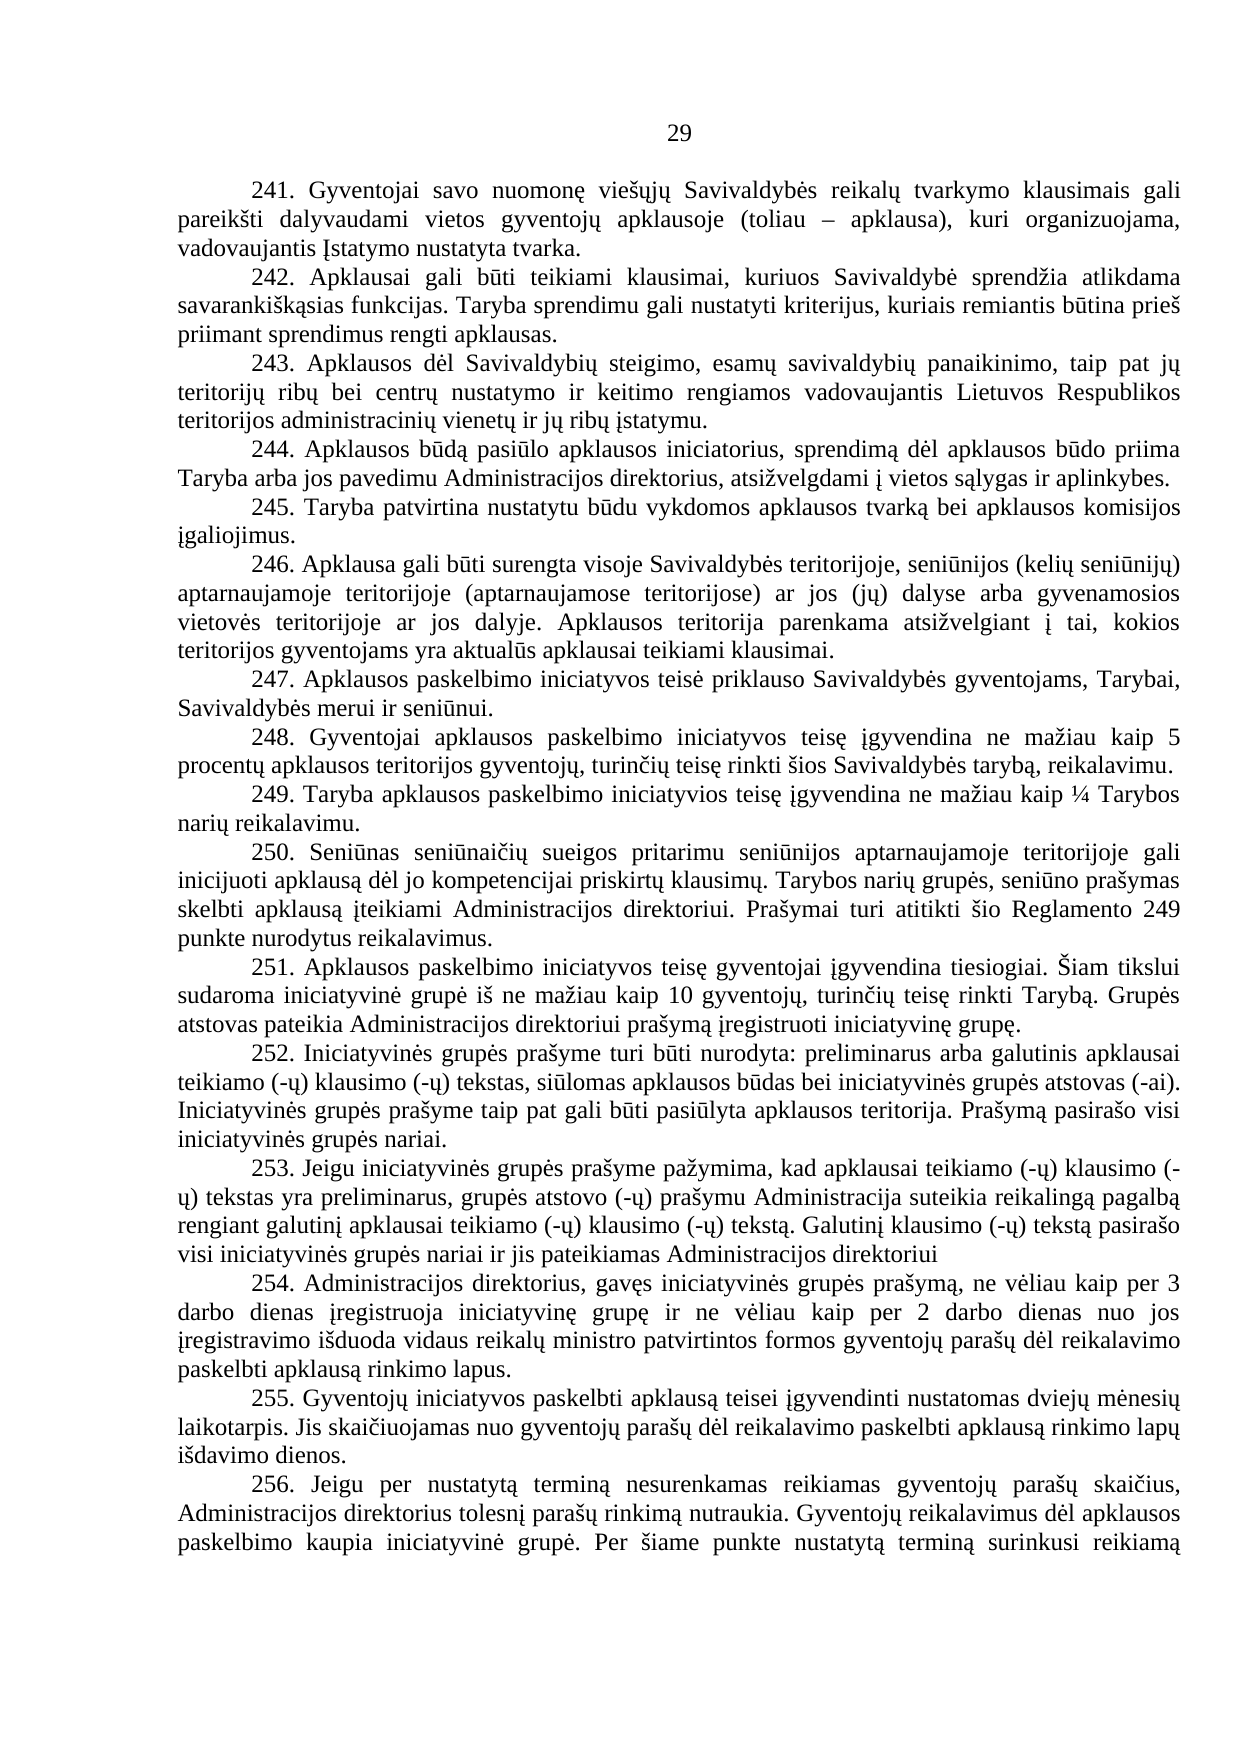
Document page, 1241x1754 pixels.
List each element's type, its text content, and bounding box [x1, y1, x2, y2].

text 247. Apklausos paskelbimo iniciatyvos teisė priklauso Savivaldybės gyventojams, Tarybai, Savivaldybės merui ir seniūnui. [177, 664, 1181, 722]
text 242. Apklausai gali būti teikiami klausimai, kuriuos Savivaldybė sprendžia atlikdama savarankiškąsias funkcijas. Taryba sprendimu gali nustatyti kriterijus, kuriais remiantis būtina prieš priimant sprendimus rengti apklausas. [177, 262, 1181, 348]
text 249. Taryba apklausos paskelbimo iniciatyvios teisę įgyvendina ne mažiau kaip ¼ Tarybos narių reikalavimu. [177, 779, 1181, 837]
text 251. Apklausos paskelbimo iniciatyvos teisę gyventojai įgyvendina tiesiogiai. Šiam tikslui sudaroma iniciatyvinė grupė iš ne mažiau kaip 10 gyventojų, turinčių teisę rinkti Tarybą. Grupės atstovas pateikia Administracijos direktoriui prašymą įregistruoti iniciatyvinę grupę. [177, 952, 1181, 1038]
text 248. Gyventojai apklausos paskelbimo iniciatyvos teisę įgyvendina ne mažiau kaip 5 procentų apklausos teritorijos gyventojų, turinčių teisę rinkti šios Savivaldybės tarybą, reikalavimu. [177, 722, 1181, 779]
text 243. Apklausos dėl Savivaldybių steigimo, esamų savivaldybių panaikinimo, taip pat jų teritorijų ribų bei centrų nustatymo ir keitimo rengiamos vadovaujantis Lietuvos Respublikos teritorijos administracinių vienetų ir jų ribų įstatymu. [177, 348, 1181, 434]
text 244. Apklausos būdą pasiūlo apklausos iniciatorius, sprendimą dėl apklausos būdo priima Taryba arba jos pavedimu Administracijos direktorius, atsižvelgdami į vietos sąlygas ir aplinkybes. [177, 434, 1181, 492]
text 255. Gyventojų iniciatyvos paskelbti apklausą teisei įgyvendinti nustatomas dviejų mėnesių laikotarpis. Jis skaičiuojamas nuo gyventojų parašų dėl reikalavimo paskelbti apklausą rinkimo lapų išdavimo dienos. [177, 1383, 1181, 1469]
text 253. Jeigu iniciatyvinės grupės prašyme pažymima, kad apklausai teikiamo (-ų) klausimo (-ų) tekstas yra preliminarus, grupės atstovo (-ų) prašymu Administracija suteikia reikalingą pagalbą rengiant galutinį apklausai teikiamo (-ų) klausimo (-ų) tekstą. Galutinį klausimo (-ų) tekstą pasirašo visi iniciatyvinės grupės nariai ir jis pateikiamas Administracijos direktoriui [177, 1153, 1181, 1268]
text 254. Administracijos direktorius, gavęs iniciatyvinės grupės prašymą, ne vėliau kaip per 3 darbo dienas įregistruoja iniciatyvinę grupę ir ne vėliau kaip per 2 darbo dienas nuo jos įregistravimo išduoda vidaus reikalų ministro patvirtintos formos gyventojų parašų dėl reikalavimo paskelbti apklausą rinkimo lapus. [177, 1268, 1181, 1383]
text 241. Gyventojai savo nuomonę viešųjų Savivaldybės reikalų tvarkymo klausimais gali pareikšti dalyvaudami vietos gyventojų apklausoje (toliau – apklausa), kuri organizuojama, vadovaujantis Įstatymo nustatyta tvarka. [177, 176, 1181, 262]
text 250. Seniūnas seniūnaičių sueigos pritarimu seniūnijos aptarnaujamoje teritorijoje gali inicijuoti apklausą dėl jo kompetencijai priskirtų klausimų. Tarybos narių grupės, seniūno prašymas skelbti apklausą įteikiami Administracijos direktoriui. Prašymai turi atitikti šio Reglamento 249 punkte nurodytus reikalavimus. [177, 837, 1181, 952]
text 246. Apklausa gali būti surengta visoje Savivaldybės teritorijoje, seniūnijos (kelių seniūnijų) aptarnaujamoje teritorijoje (aptarnaujamose teritorijose) ar jos (jų) dalyse arba gyvenamosios vietovės teritorijoje ar jos dalyje. Apklausos teritorija parenkama atsižvelgiant į tai, kokios teritorijos gyventojams yra aktualūs apklausai teikiami klausimai. [177, 549, 1181, 664]
text 256. Jeigu per nustatytą terminą nesurenkamas reikiamas gyventojų parašų skaičius, Administracijos direktorius tolesnį parašų rinkimą nutraukia. Gyventojų reikalavimus dėl apklausos paskelbimo kaupia iniciatyvinė grupė. Per šiame punkte nustatytą terminą surinkusi reikiamą [177, 1469, 1181, 1556]
text 245. Taryba patvirtina nustatytu būdu vykdomos apklausos tvarką bei apklausos komisijos įgaliojimus. [177, 492, 1181, 549]
text 252. Iniciatyvinės grupės prašyme turi būti nurodyta: preliminarus arba galutinis apklausai teikiamo (-ų) klausimo (-ų) tekstas, siūlomas apklausos būdas bei iniciatyvinės grupės atstovas (-ai). Iniciatyvinės grupės prašyme taip pat gali būti pasiūlyta apklausos teritorija. Prašymą pasirašo visi iniciatyvinės grupės nariai. [177, 1038, 1181, 1153]
